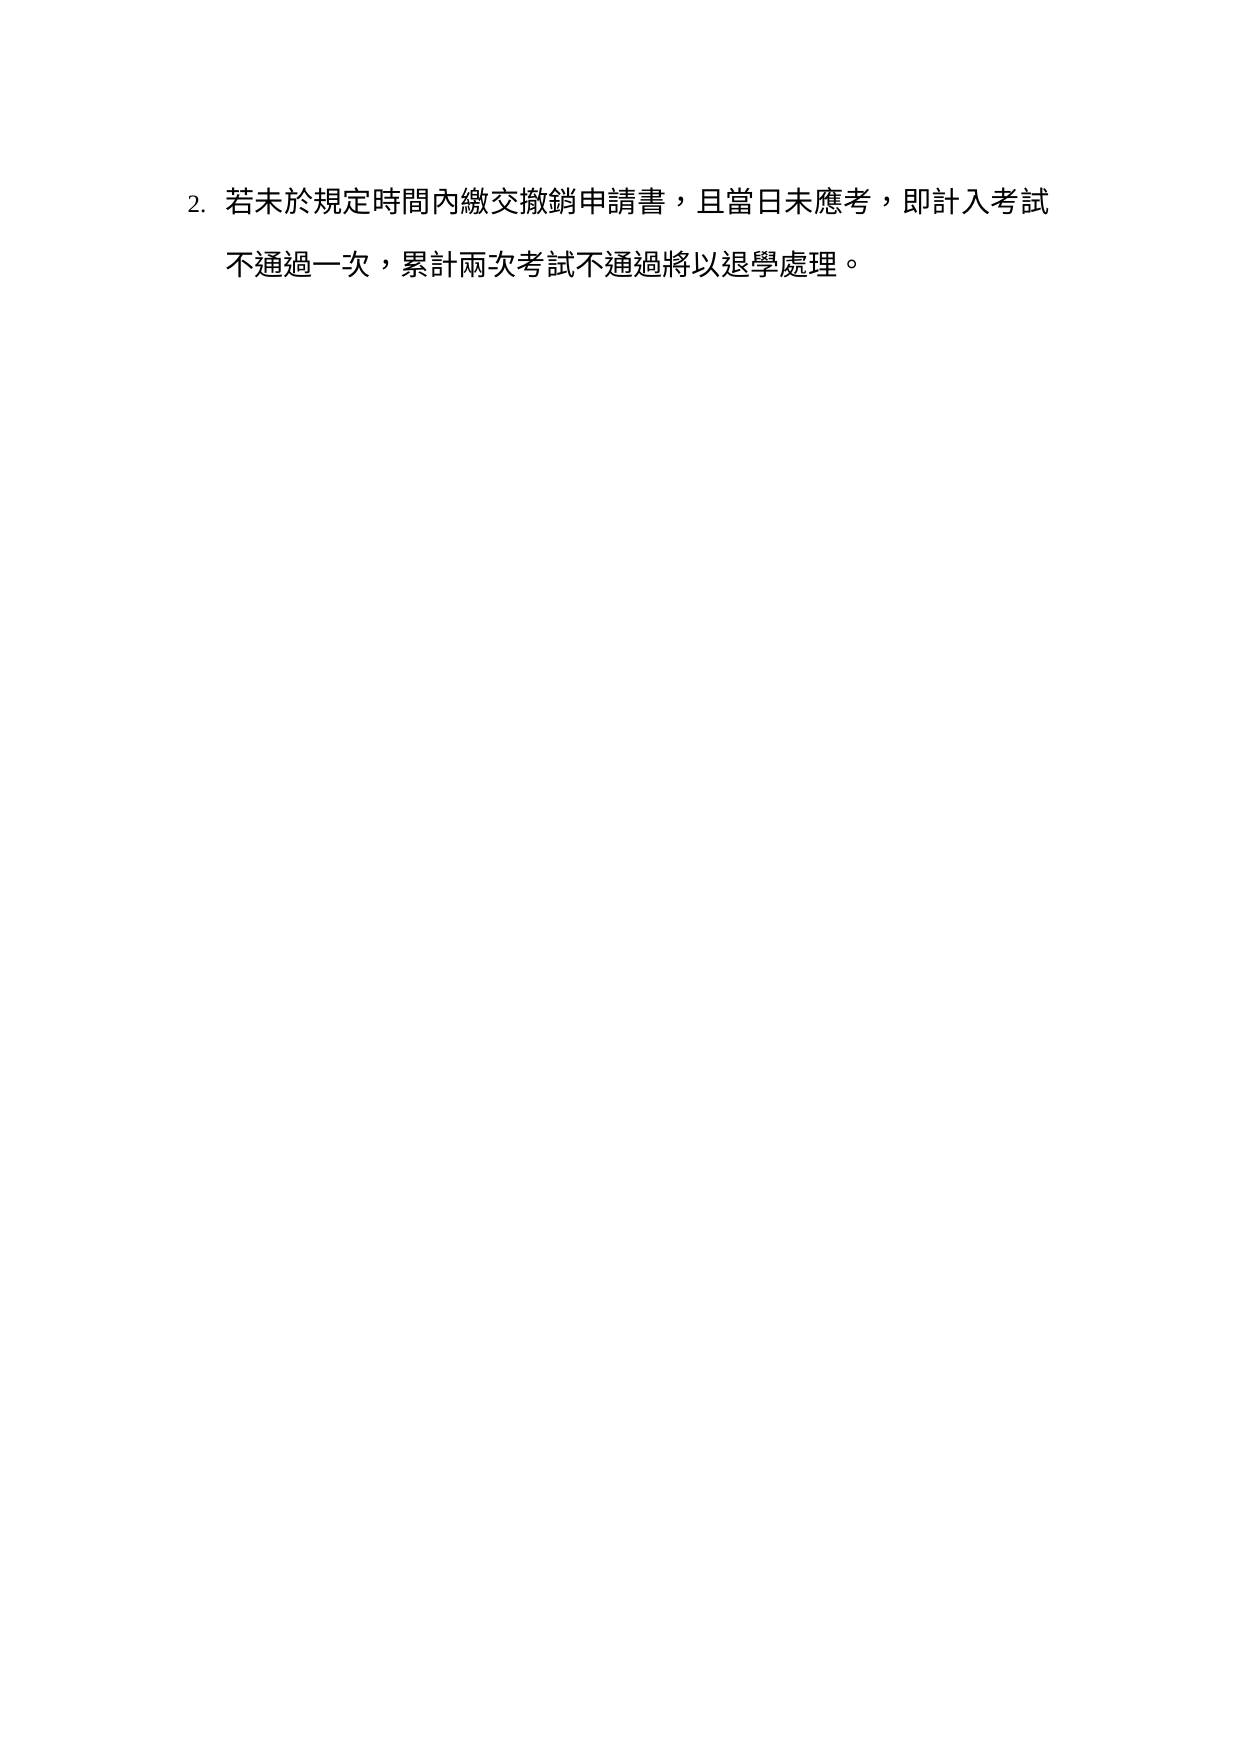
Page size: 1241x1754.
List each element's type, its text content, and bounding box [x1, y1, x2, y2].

list 若未於規定時間內繳交撤銷申請書，且當日未應考，即計入考試不通過一次，累計兩次考試不通過將以退學處理。 [187, 158, 1053, 283]
